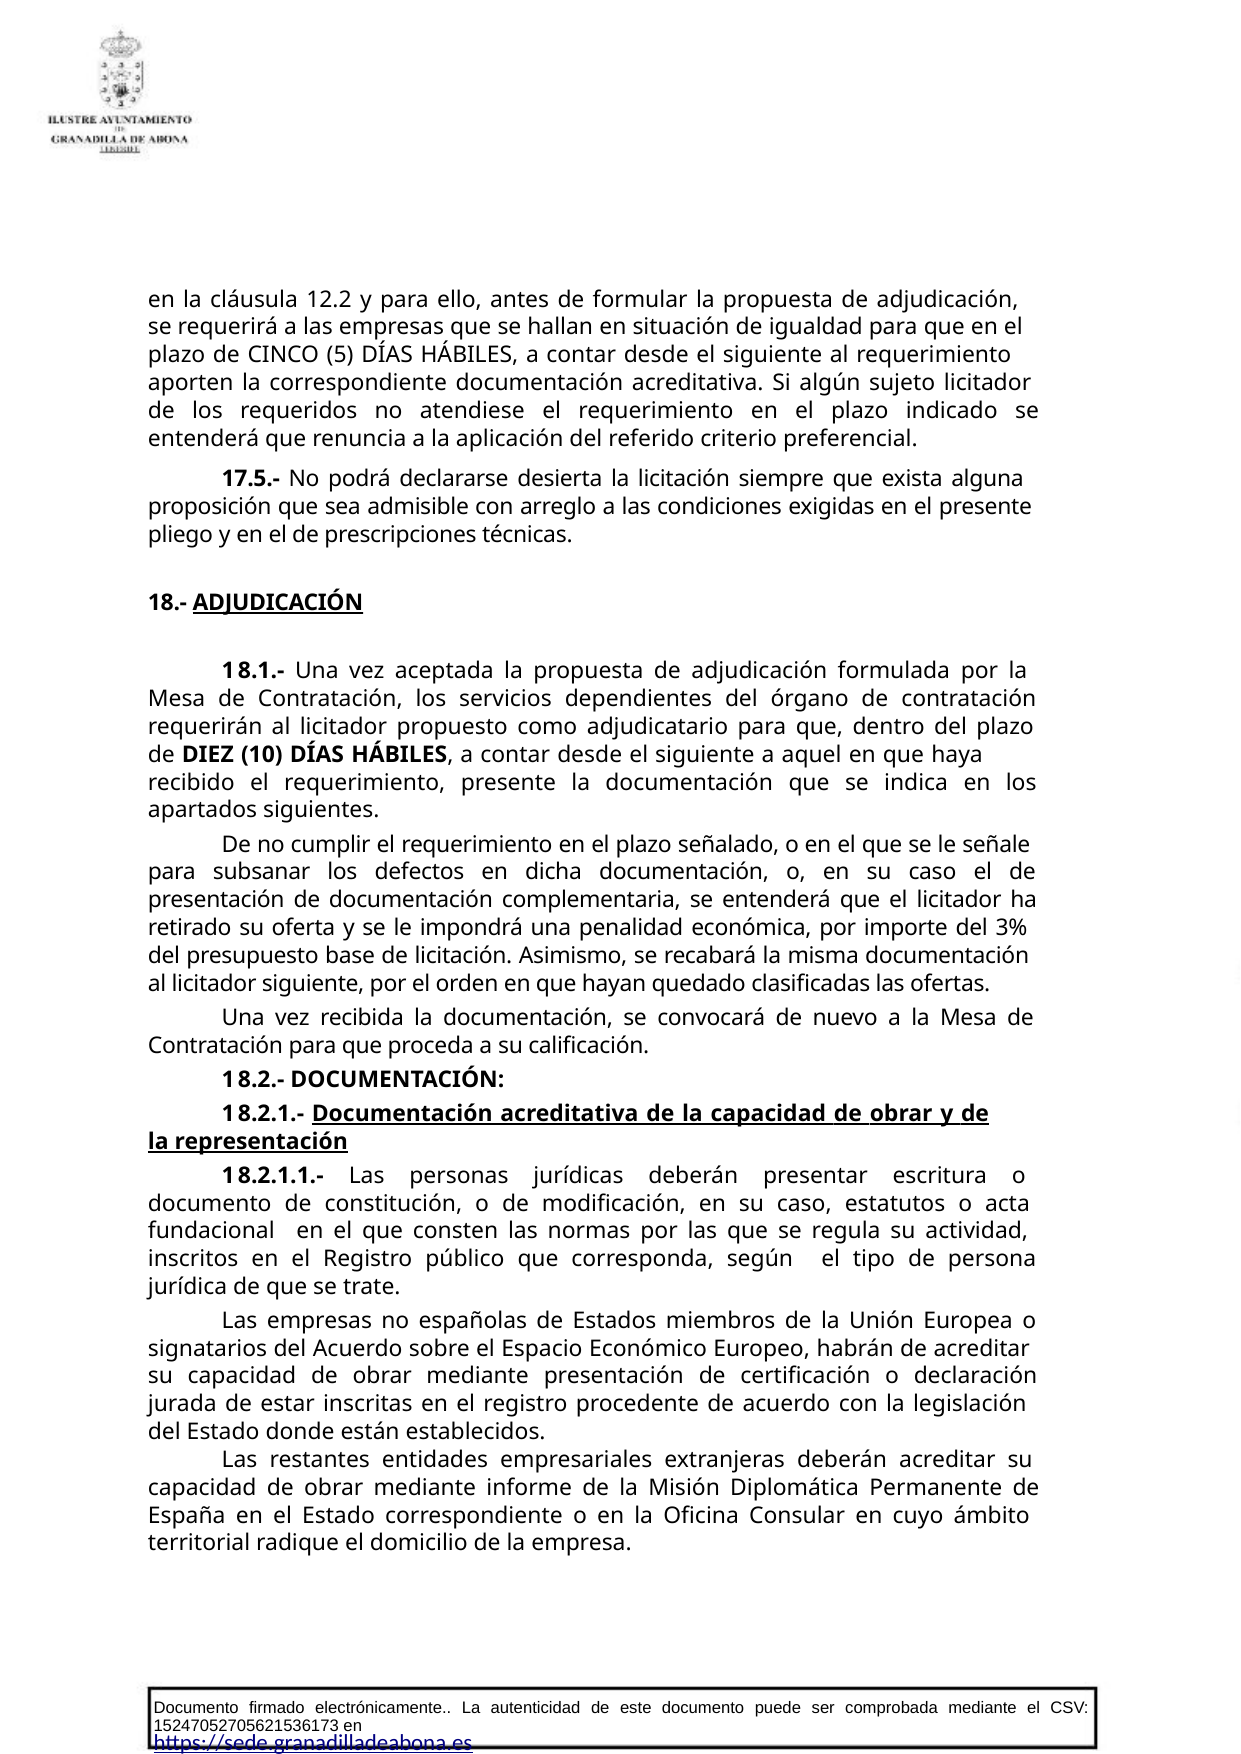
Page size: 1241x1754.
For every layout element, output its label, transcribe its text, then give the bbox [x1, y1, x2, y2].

text recibido el requerimiento, presente la documentación que se indica en los [148, 768, 1117, 796]
text España en el Estado correspondiente o en la Oficina Consular en cuyo ámbito [148, 1501, 1117, 1529]
text capacidad de obrar mediante informe de la Misión Diplomática Permanente de [148, 1473, 1117, 1501]
text Documento firmado electrónicamente.. La autenticidad de este documento puede ser comprobada mediante el CSV: [153, 1699, 1113, 1718]
text jurídica de que se trate. [148, 1272, 1117, 1300]
text 1 [221, 1099, 238, 1127]
text entenderá que renuncia a la aplicación del referido criterio preferencial. [148, 424, 1117, 452]
text presentación de documentación complementaria, se entenderá que el licitador ha [148, 885, 1118, 913]
text 1 [221, 656, 238, 684]
text requerirán al licitador propuesto como adjudicatario para que, dentro del plazo [148, 712, 1117, 740]
text 18.- ADJUDICACIÓN [148, 588, 429, 616]
text retirado su oferta y se le impondrá una penalidad económica, por importe del 3% [148, 913, 1118, 941]
text documento de constitución, o de modificación, en su caso, estatutos o acta [148, 1189, 1117, 1217]
text De no cumplir el requerimiento en el plazo señalado, o en el que se le señale [221, 830, 1118, 858]
text Las empresas no españolas de Estados miembros de la Unión Europea o [221, 1306, 1117, 1334]
text 8.2.1.- Documentación acreditativa de la capacidad de obrar y de [238, 1099, 1118, 1127]
text 8.1.- Una vez aceptada la propuesta de adjudicación formulada por la [238, 656, 1118, 684]
text territorial radique el domicilio de la empresa. [148, 1529, 1117, 1556]
text plazo de CINCO (5) DÍAS HÁBILES, a contar desde el siguiente al requerimiento [148, 340, 1117, 368]
text Las restantes entidades empresariales extranjeras deberán acreditar su [221, 1445, 1117, 1473]
text de los requeridos no atendiese el requerimiento en el plazo indicado se [148, 396, 1117, 424]
text aporten la correspondiente documentación acreditativa. Si algún sujeto licitador [148, 368, 1117, 396]
text 15247052705621536173 en https://sede.granadilladeabona.es [153, 1717, 642, 1754]
text del presupuesto base de licitación. Asimismo, se recabará la misma documentación [148, 941, 1118, 969]
text jurada de estar inscritas en el registro procedente de acuerdo con la legislación [148, 1389, 1117, 1417]
text la representación [148, 1127, 397, 1155]
text 1 [221, 1065, 238, 1093]
text su capacidad de obrar mediante presentación de certificación o declaración [148, 1362, 1117, 1389]
text Una vez recibida la documentación, se convocará de nuevo a la Mesa de [221, 1003, 1118, 1031]
text signatarios del Acuerdo sobre el Espacio Económico Europeo, habrán de acreditar [148, 1334, 1117, 1362]
text 8.2.- DOCUMENTACIÓN: [238, 1065, 572, 1093]
text apartados siguientes. [148, 796, 1117, 823]
text 17.5.- No podrá declararse desierta la licitación siempre que exista alguna [221, 464, 1118, 492]
text 8.2.1.1.- Las personas jurídicas deberán presentar escritura o [238, 1161, 1117, 1189]
text fundacional en el que consten las normas por las que se regula su actividad, [148, 1217, 1117, 1244]
text 1 [221, 1161, 238, 1189]
text para subsanar los defectos en dicha documentación, o, en su caso el de [148, 858, 1118, 885]
text se requerirá a las empresas que se hallan en situación de igualdad para que en el [148, 313, 1117, 340]
text de DIEZ (10) DÍAS HÁBILES, a contar desde el siguiente a aquel en que haya [148, 740, 1117, 768]
text pliego y en el de prescripciones técnicas. [148, 520, 1118, 548]
text al licitador siguiente, por el orden en que hayan quedado clasificadas las ofertas. [148, 969, 1118, 997]
text Mesa de Contratación, los servicios dependientes del órgano de contratación [148, 684, 1117, 712]
text proposición que sea admisible con arreglo a las condiciones exigidas en el presente [148, 492, 1118, 520]
text en la cláusula 12.2 y para ello, antes de formular la propuesta de adjudicación, [148, 285, 1117, 313]
text inscritos en el Registro público que corresponda, según el tipo de persona [148, 1244, 1117, 1272]
text Contratación para que proceda a su calificación. [148, 1031, 1118, 1059]
text del Estado donde están establecidos. [148, 1417, 1117, 1445]
